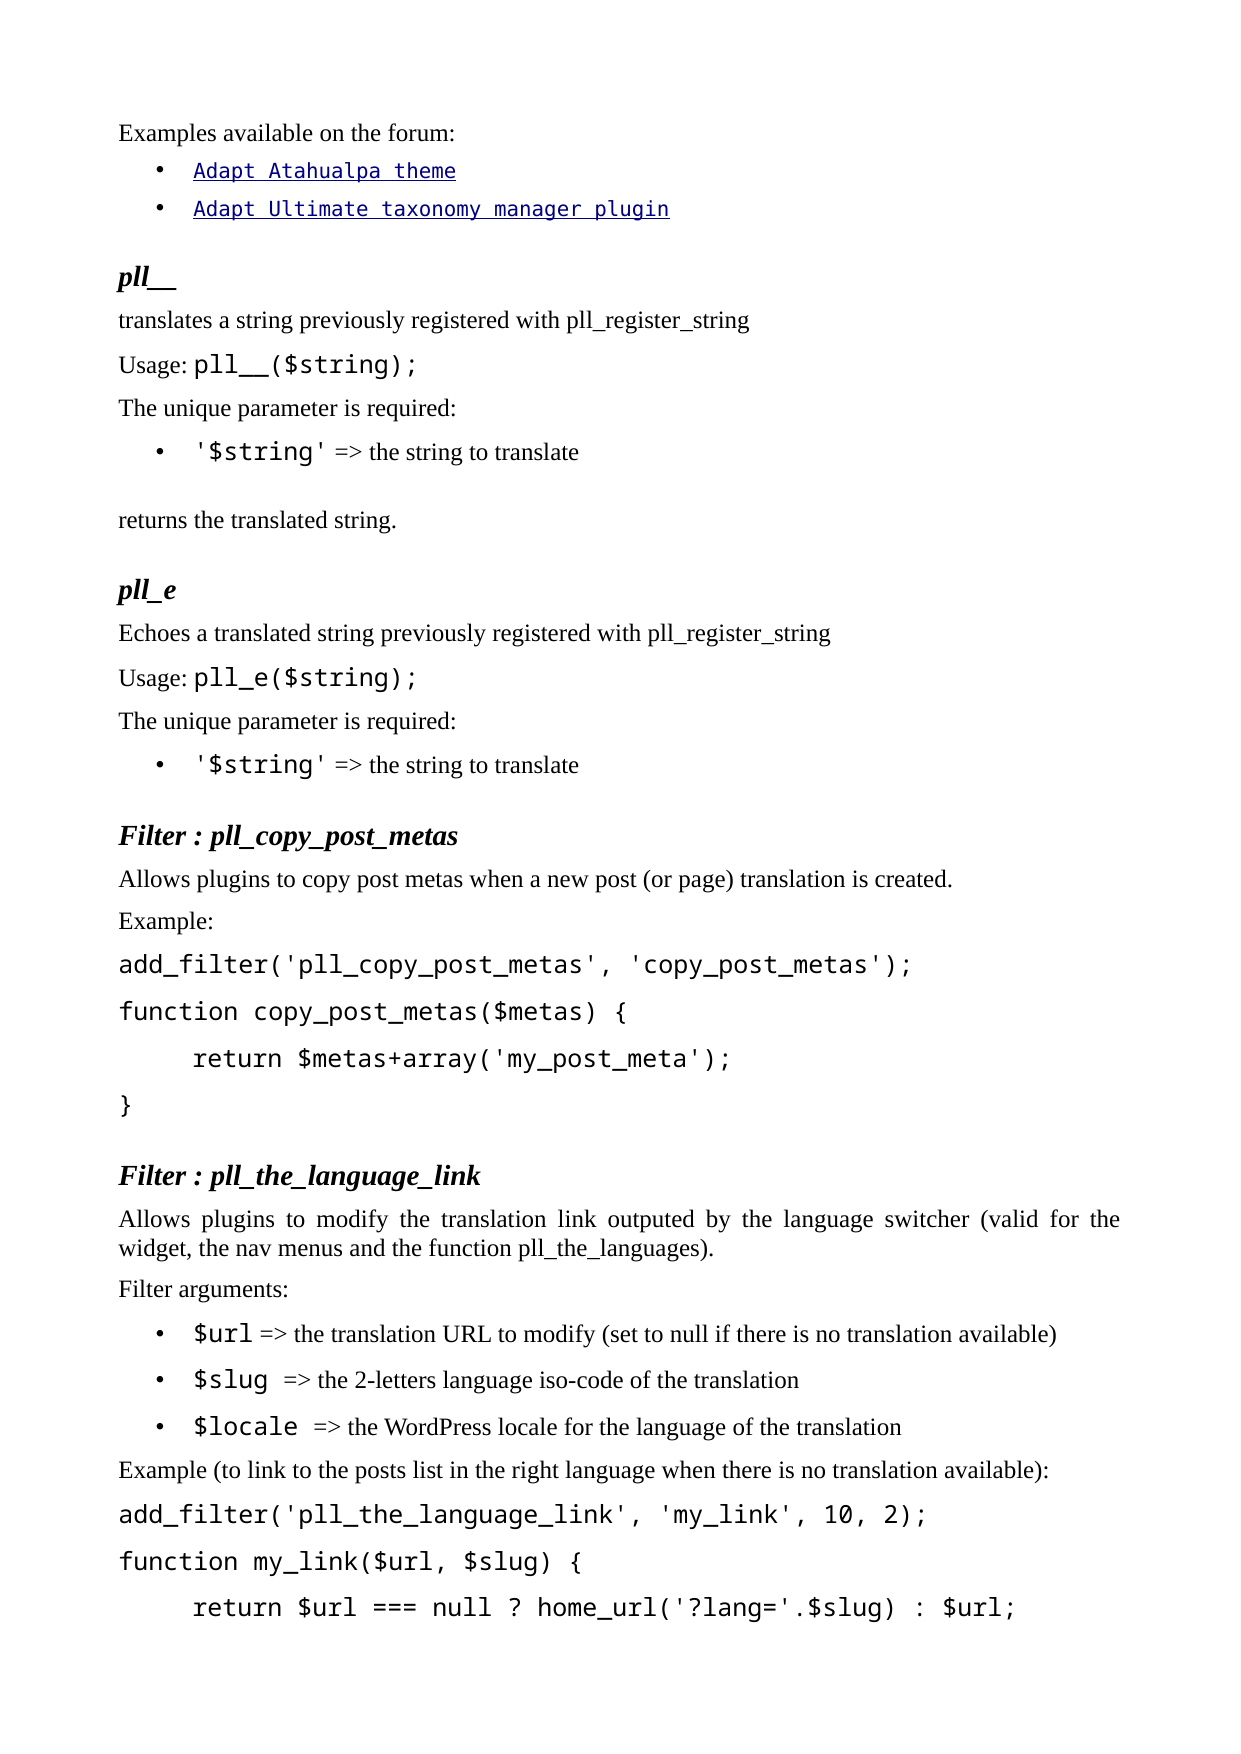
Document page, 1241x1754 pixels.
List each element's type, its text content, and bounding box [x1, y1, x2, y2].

list '$string' => the string to translate [156, 747, 1122, 781]
text function copy_post_metas($metas) { [118, 994, 1122, 1028]
text The unique parameter is required: [118, 393, 1122, 422]
text return $url === null ? home_url('?lang='.$slug) : $url; [118, 1590, 1122, 1624]
text Allows plugins to modify the translation link outputed by the language switcher (valid for the widget, the nav menus and the function pll_the_languages). [118, 1204, 1122, 1262]
subtitle Filter : pll_the_language_link [118, 1158, 1122, 1192]
list '$string' => the string to translate [156, 434, 1122, 468]
text } [118, 1087, 1122, 1121]
list Adapt Ultimate taxonomy manager plugin [156, 197, 1122, 221]
list Adapt Atahualpa theme [156, 159, 1122, 184]
text translates a string previously registered with pll_register_string [118, 305, 1122, 334]
text Filter arguments: [118, 1274, 1122, 1303]
text Echoes a translated string previously registered with pll_register_string [118, 618, 1122, 647]
text Example (to link to the posts list in the right language when there is no translation available): [118, 1455, 1122, 1484]
text returns the translated string. [118, 506, 1122, 534]
list $locale => the WordPress locale for the language of the translation [156, 1409, 1122, 1443]
list $url => the translation URL to modify (set to null if there is no translation available) [156, 1316, 1122, 1350]
subtitle Filter : pll_copy_post_metas [118, 818, 1122, 852]
text Usage: pll_e($string); [118, 659, 1122, 693]
text return $metas+array('my_post_meta'); [118, 1040, 1122, 1074]
text The unique parameter is required: [118, 706, 1122, 734]
list $slug => the 2-letters language iso-code of the translation [156, 1362, 1122, 1396]
text Usage: pll__($string); [118, 346, 1122, 380]
subtitle pll__ [118, 259, 1122, 292]
text Example: [118, 906, 1122, 934]
text Allows plugins to copy post metas when a new post (or page) translation is created. [118, 864, 1122, 893]
text add_filter('pll_copy_post_metas', 'copy_post_metas'); [118, 947, 1122, 981]
text add_filter('pll_the_language_link', 'my_link', 10, 2); [118, 1497, 1122, 1531]
subtitle pll_e [118, 572, 1122, 605]
text Examples available on the forum: [118, 118, 1122, 147]
text function my_link($url, $slug) { [118, 1543, 1122, 1577]
